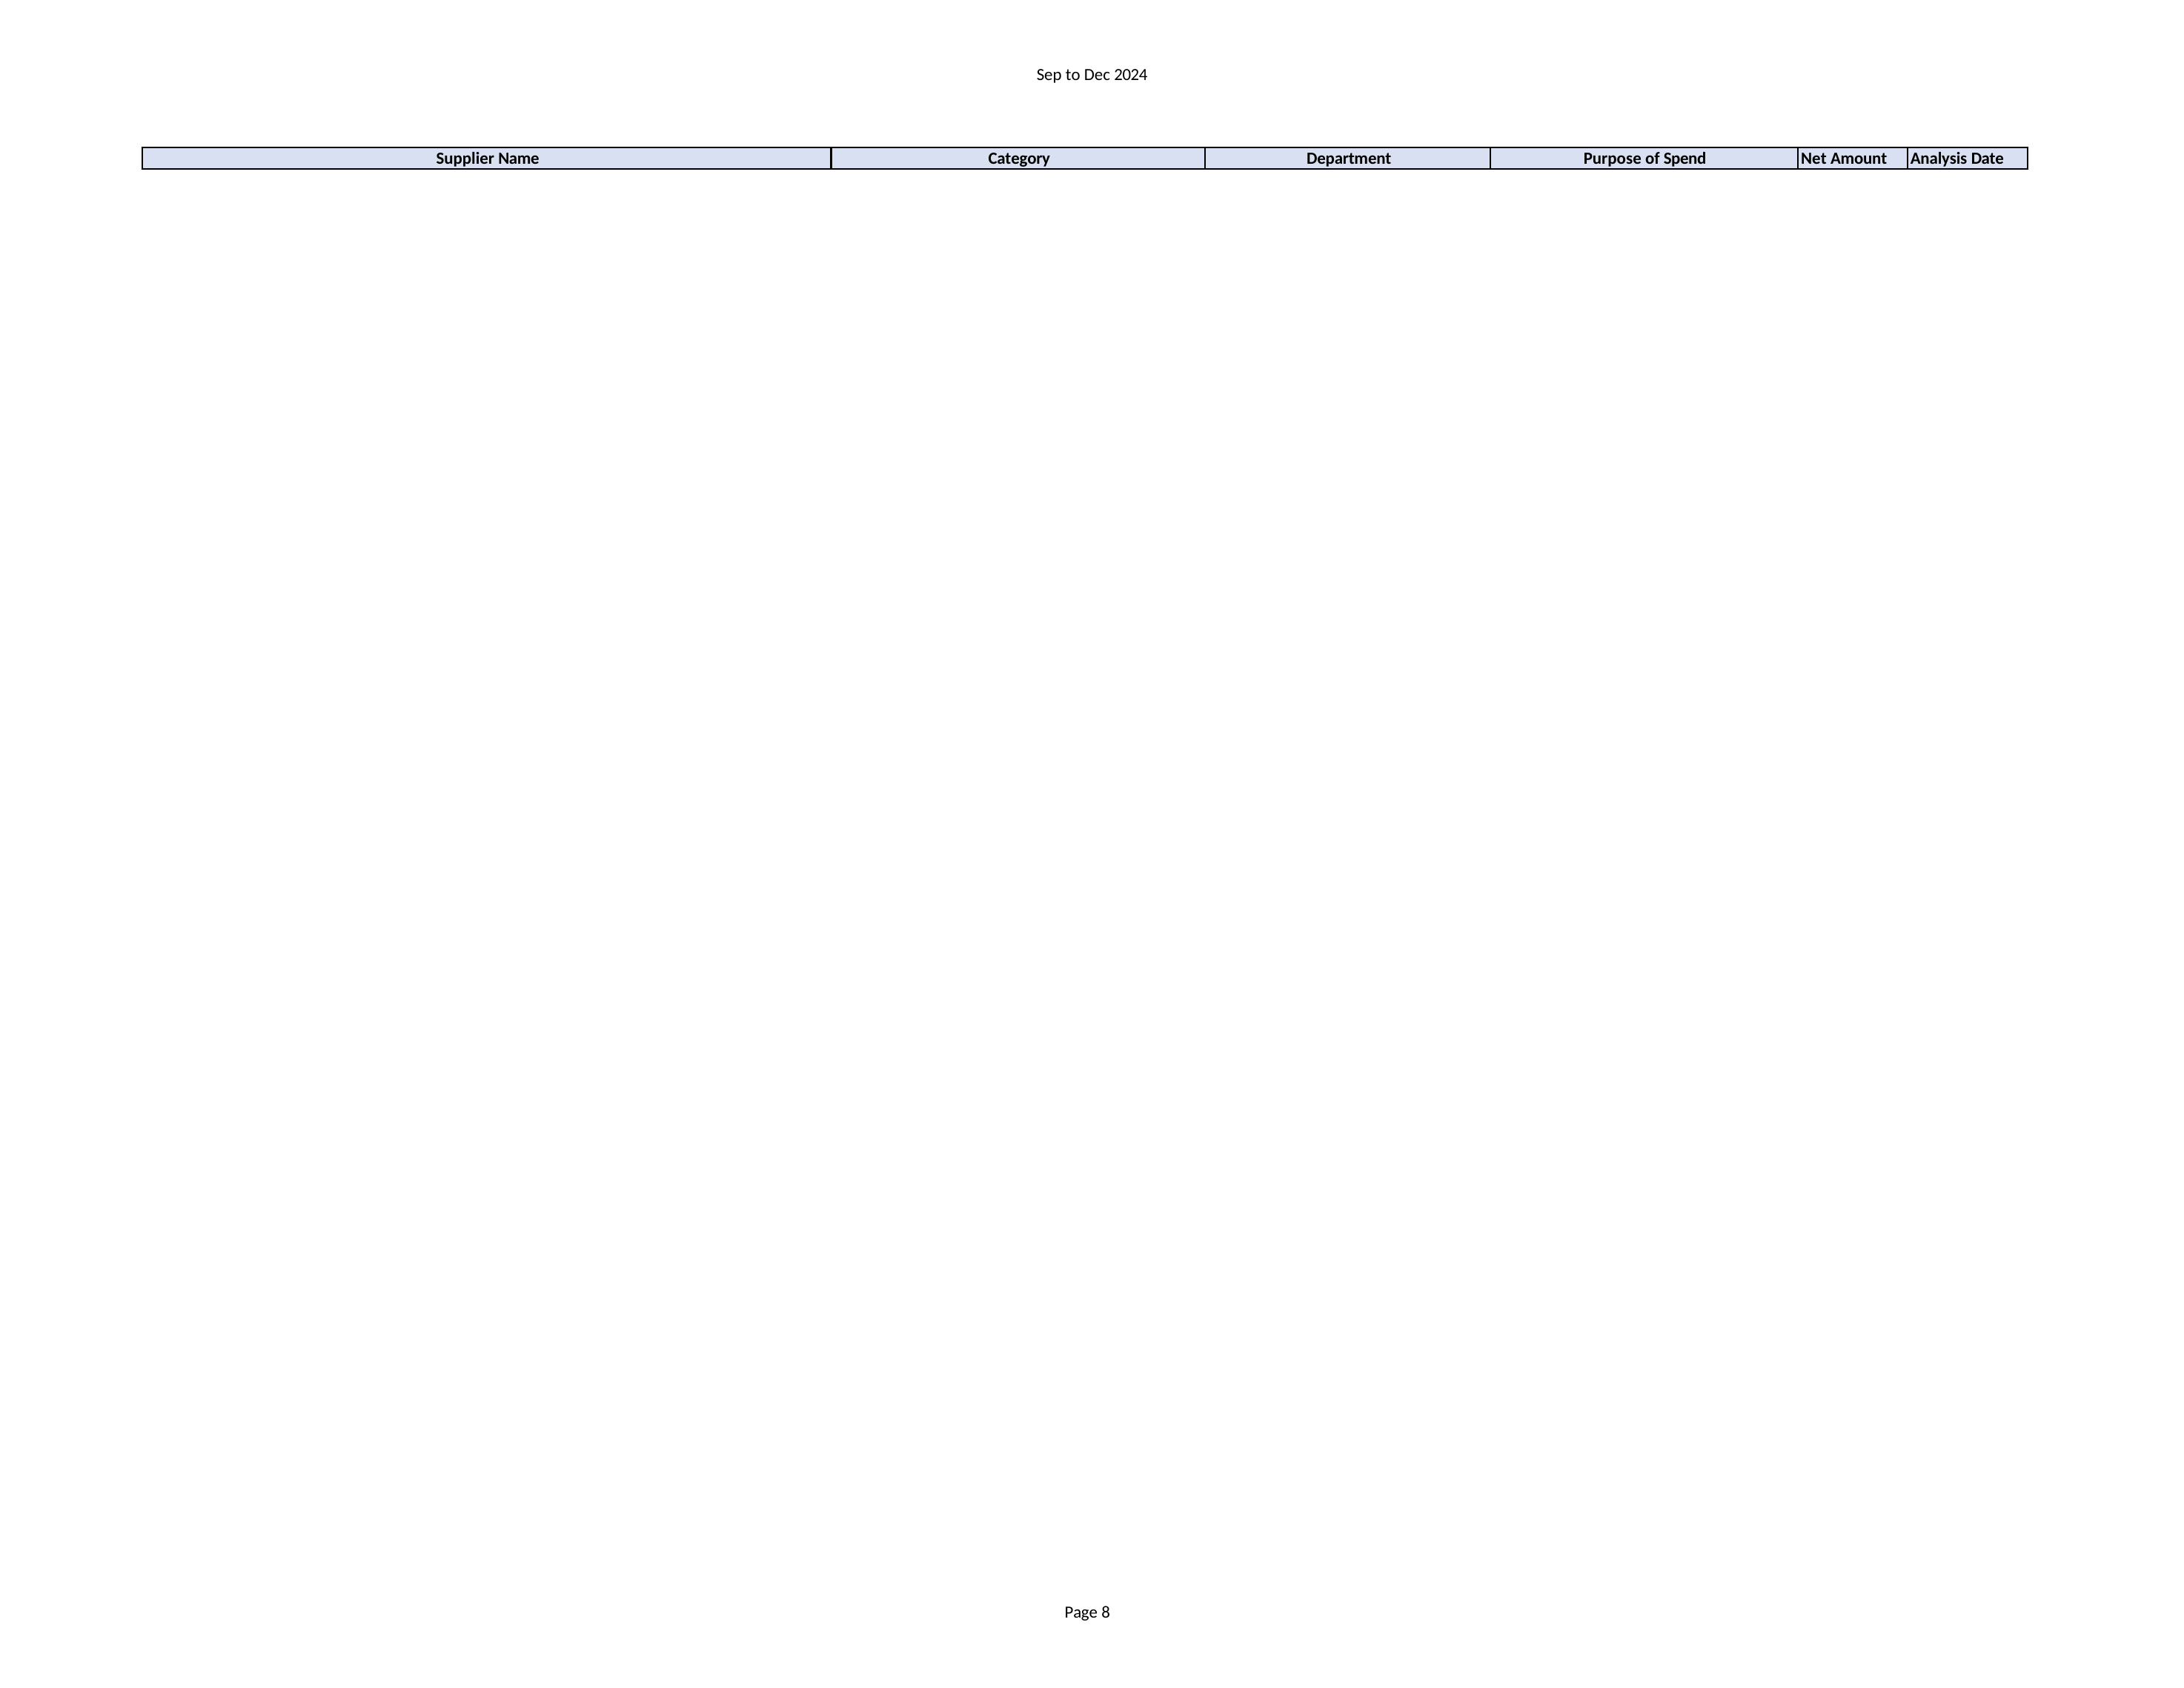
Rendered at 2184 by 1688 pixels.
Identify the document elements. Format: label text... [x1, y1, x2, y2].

table_header Purpose of Spend [1491, 148, 1797, 168]
table_header Net Amount [1799, 148, 1907, 168]
table_header Analysis Date [1908, 148, 2027, 168]
table_header Category [832, 148, 1204, 168]
table_header Department [1206, 148, 1490, 168]
table_header Supplier Name [143, 148, 830, 168]
